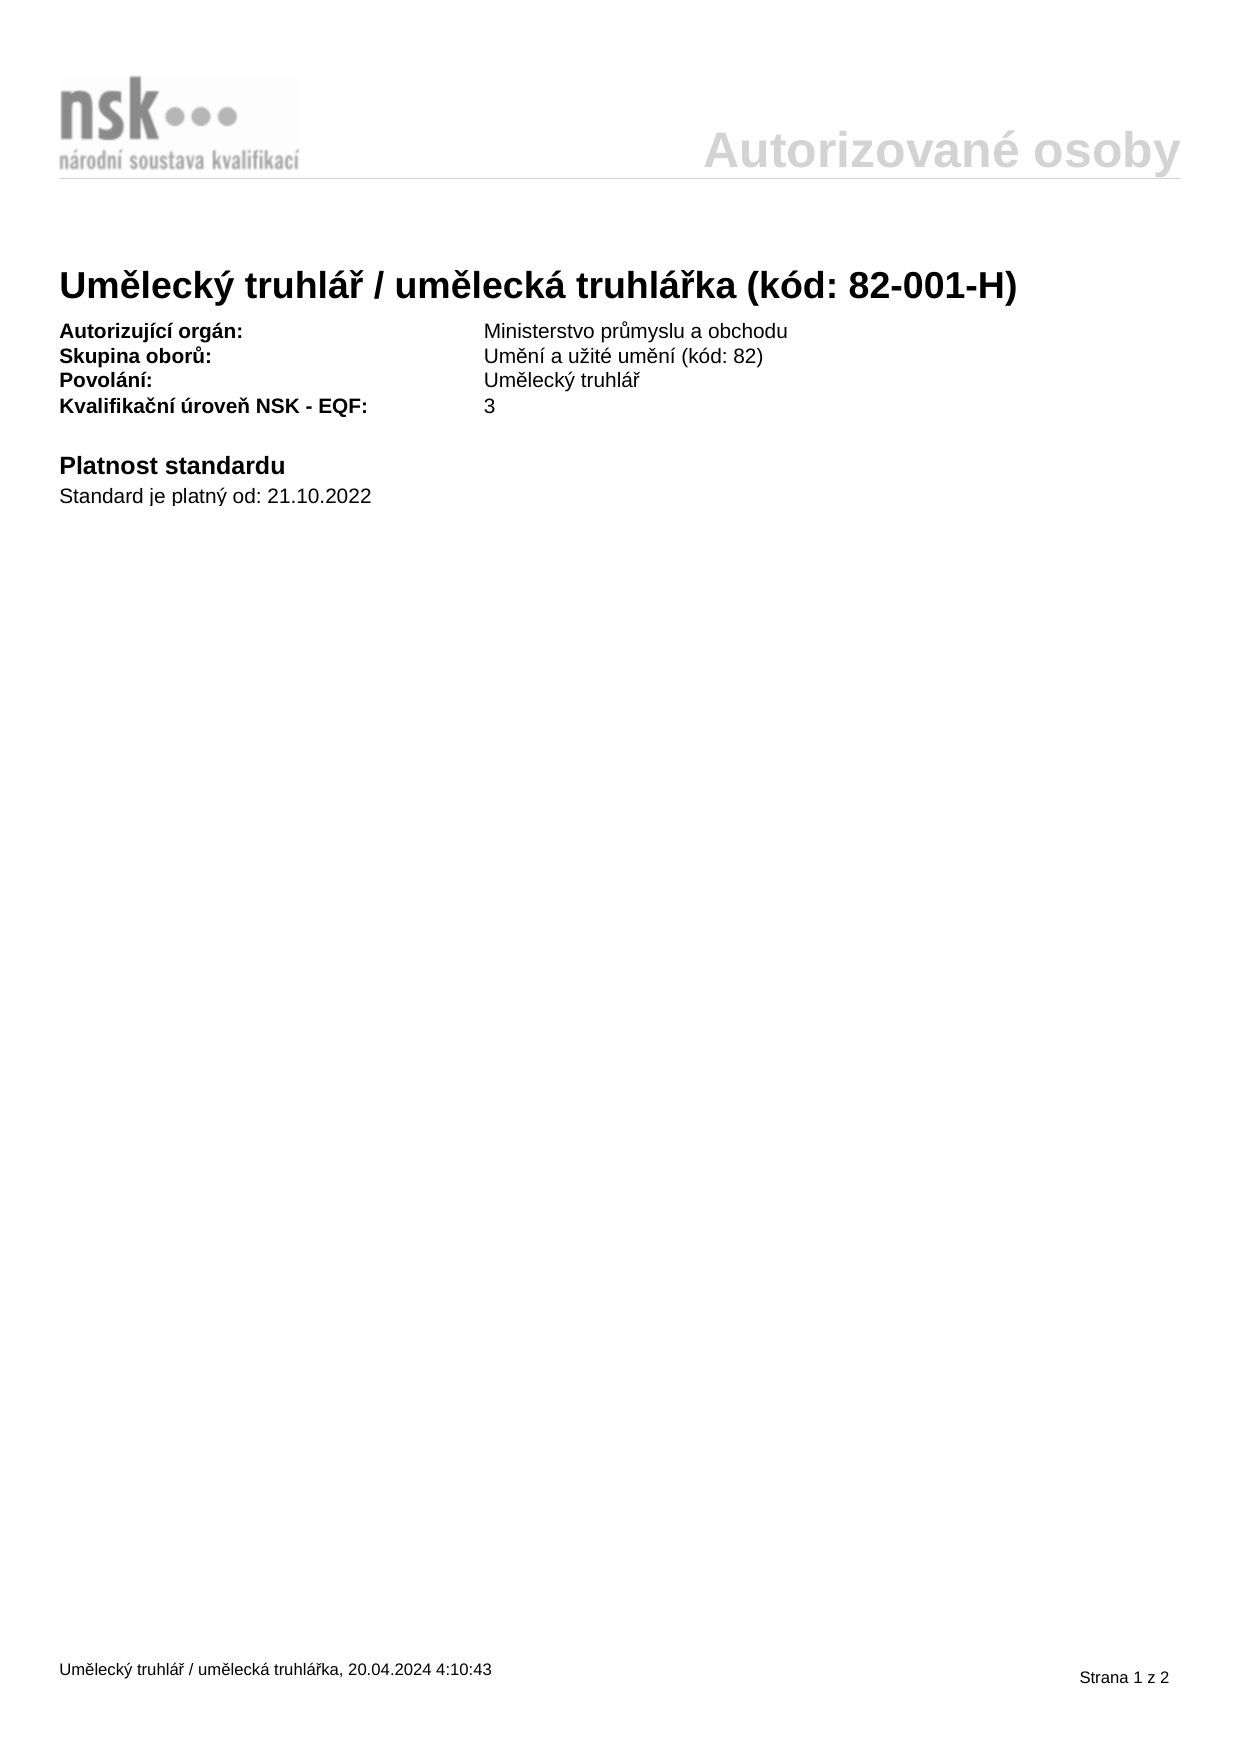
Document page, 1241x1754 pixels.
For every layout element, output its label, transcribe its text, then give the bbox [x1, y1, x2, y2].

table_cell [1169, 196, 1181, 224]
table_cell [620, 1384, 626, 1659]
table_cell [1169, 418, 1181, 447]
table_cell Platnost standardu [59, 448, 1181, 483]
table_cell [59, 1384, 483, 1659]
table_cell [59, 506, 483, 806]
table_cell [484, 806, 620, 1106]
table_cell Umění a užité umění (kód: 82) [484, 344, 1181, 368]
table_cell [626, 307, 862, 319]
table_cell [484, 172, 620, 178]
table_cell [59, 418, 483, 447]
table_cell [620, 418, 626, 447]
table_cell [1169, 1384, 1181, 1659]
table_cell [626, 1106, 862, 1383]
table_cell [620, 1106, 626, 1383]
table_cell [1169, 1660, 1181, 1696]
table_cell [626, 418, 862, 447]
table_cell [484, 1384, 620, 1659]
table_cell [626, 506, 862, 806]
table_header Autorizované osoby [626, 59, 1181, 178]
table_cell Autorizující orgán: [59, 319, 483, 343]
table_cell Kvalifikační úroveň NSK - EQF: [59, 394, 483, 417]
table_cell [1169, 506, 1181, 806]
table_cell [59, 307, 483, 319]
table_cell [862, 506, 1169, 806]
table_cell [862, 418, 1169, 447]
table_cell Ministerstvo průmyslu a obchodu [484, 319, 1181, 344]
table_header [621, 59, 626, 172]
table_cell [484, 506, 620, 806]
table_cell Umělecký truhlář [484, 368, 1181, 393]
table_cell [59, 1106, 483, 1383]
table_cell [620, 806, 626, 1106]
table_cell [59, 806, 483, 1106]
table_cell [484, 1106, 620, 1383]
table_cell [862, 307, 1169, 319]
table_cell [862, 196, 1169, 224]
table_cell Umělecký truhlář / umělecká truhlářka, 20.04.2024 4:10:43 [59, 1660, 862, 1696]
table_cell [1169, 806, 1181, 1106]
table_cell [620, 307, 626, 319]
table_cell [1169, 1106, 1181, 1383]
table_cell [620, 506, 626, 806]
table_cell Skupina oborů: [59, 344, 483, 368]
table_cell [862, 1384, 1169, 1659]
table_cell [862, 1106, 1169, 1383]
table_cell [626, 196, 862, 224]
table_cell Strana 1 z 2 [862, 1660, 1169, 1696]
table_cell [1169, 307, 1181, 319]
table_cell [862, 806, 1169, 1106]
table_cell [59, 172, 483, 178]
table_cell [484, 418, 620, 447]
table_cell [484, 196, 620, 224]
table_cell 3 [484, 394, 1181, 417]
table_cell Umělecký truhlář / umělecká truhlářka (kód: 82-001-H) [59, 224, 1181, 307]
table_cell [484, 307, 620, 319]
table_cell [59, 179, 1181, 196]
table_cell [626, 806, 862, 1106]
table_cell Standard je platný od: 21.10.2022 [59, 484, 1181, 506]
table_cell [59, 196, 483, 224]
table_cell Povolání: [59, 368, 483, 392]
table_cell [626, 1384, 862, 1659]
table_cell [620, 196, 626, 224]
picture [58, 59, 621, 172]
